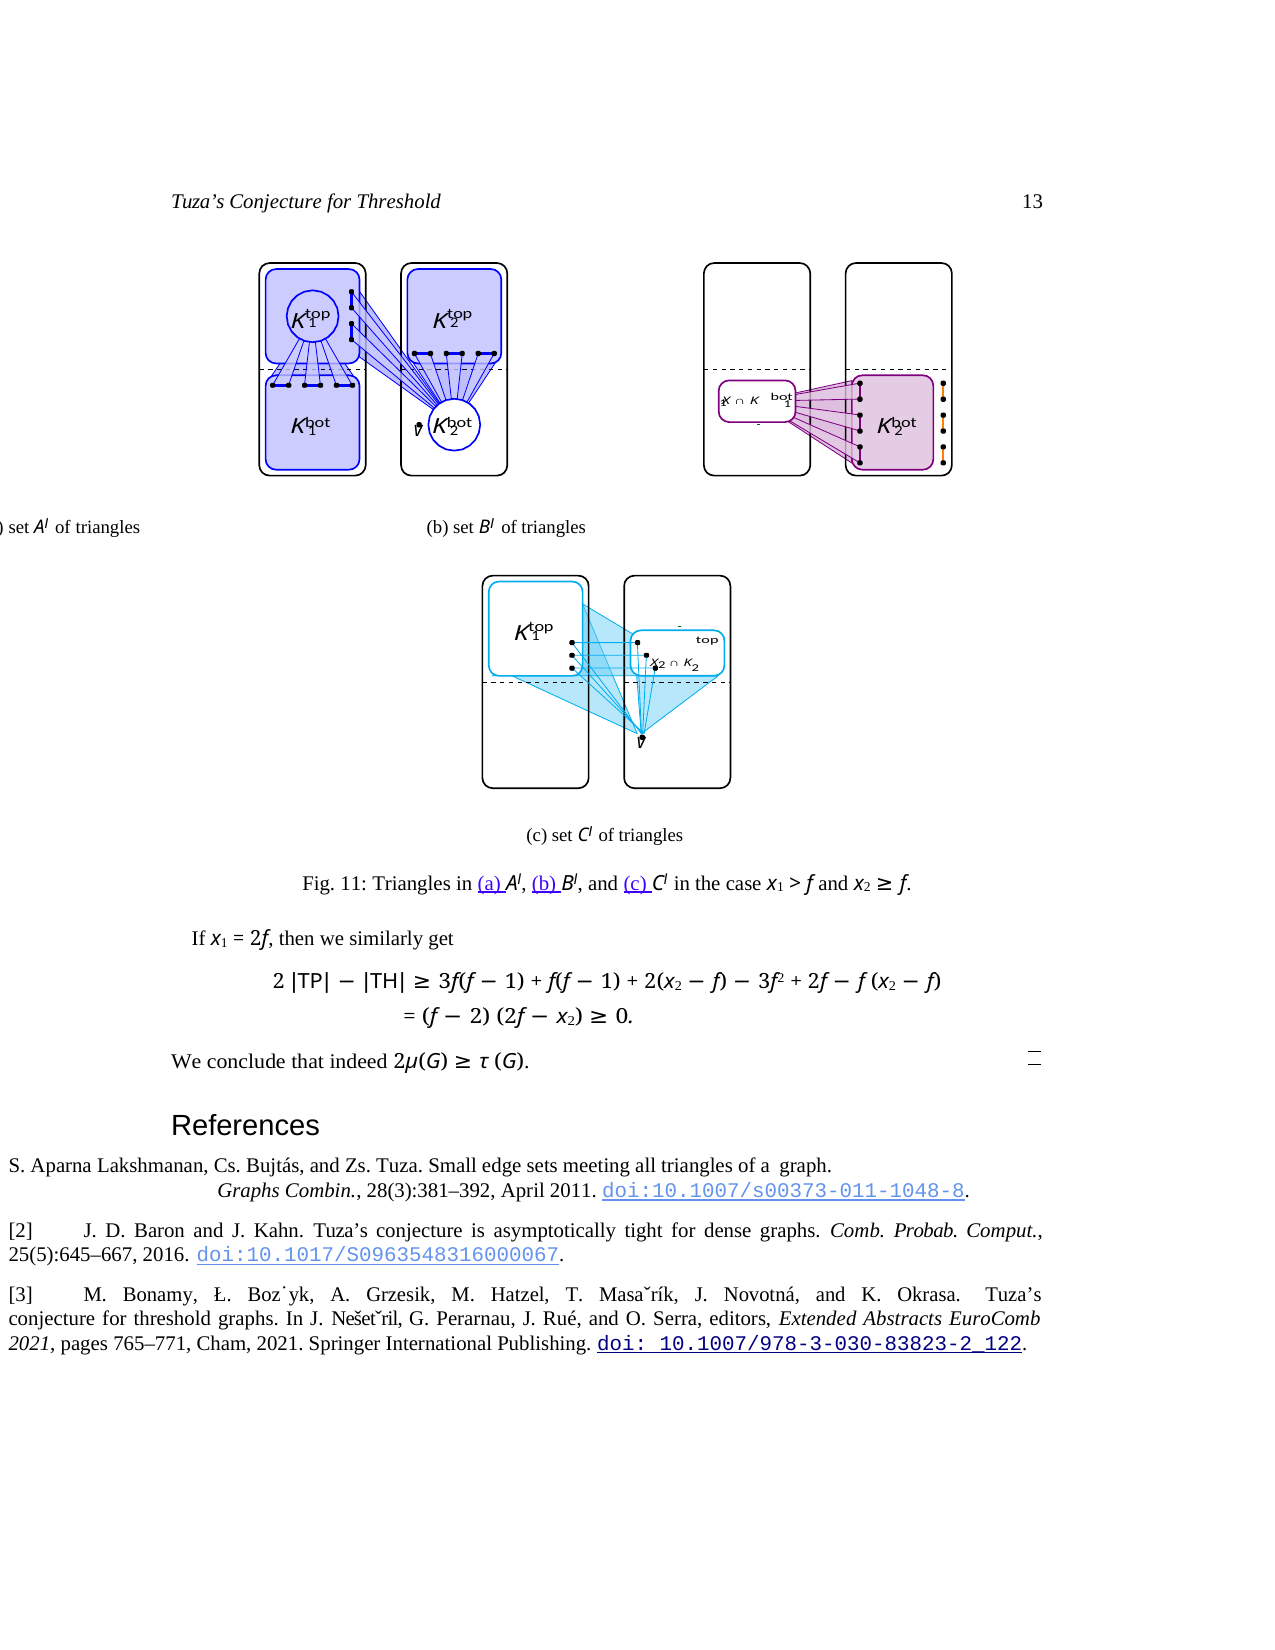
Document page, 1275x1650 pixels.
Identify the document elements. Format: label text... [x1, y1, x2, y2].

text = (f − 2) (2f − x2) ≥ 0. [8, 1001, 1031, 1029]
text 2 |TP| − |TH| ≥ 3f(f − 1) + f(f − 1) + 2(x2 − f) − 3f2 + 2f − f (x2 − f) [8, 967, 1205, 995]
text Fig. 11: Triangles in (a) AI, (b) BI, and (c) CI in the case x1 > f and x2 ≥ f. [8, 868, 1205, 896]
list J. D. Baron and J. Kahn. Tuza’s conjecture is asymptotically tight for dense graphs. Comb. Probab. Comput., 25(5):645–667, 2016. doi:10.1017/S0963548316000067. [8, 1218, 1043, 1268]
text If x1 = 2f, then we similarly get [191, 923, 1260, 952]
text (c) set CI of triangles [526, 821, 1260, 847]
list S. Aparna Lakshmanan, Cs. Bujtás, and Zs. Tuza. Small edge sets meeting all triangles of a graph. [0, 1153, 1216, 1177]
list M. Bonamy, Ł. Boz˙yk, A. Grzesik, M. Hatzel, T. Masaˇrík, J. Novotná, and K. Okrasa. Tuza’s conjecture for threshold graphs. In J. Nešetˇril, G. Perarnau, J. Rué, and O. Serra, editors, Extended Abstracts EuroComb 2021, pages 765–771, Cham, 2021. Springer International Publishing. doi: 10.1007/978-3-030-83823-2_122. [8, 1281, 1043, 1356]
subtitle References [171, 1108, 1260, 1142]
text Graphs Combin., 28(3):381–392, April 2011. doi:10.1007/s00373-011-1048-8. [8, 1178, 1178, 1203]
text We conclude that indeed 2µ(G) ≥ τ (G). [171, 1046, 1260, 1074]
list set AI of triangles (b) set BI of triangles [0, 513, 1260, 539]
